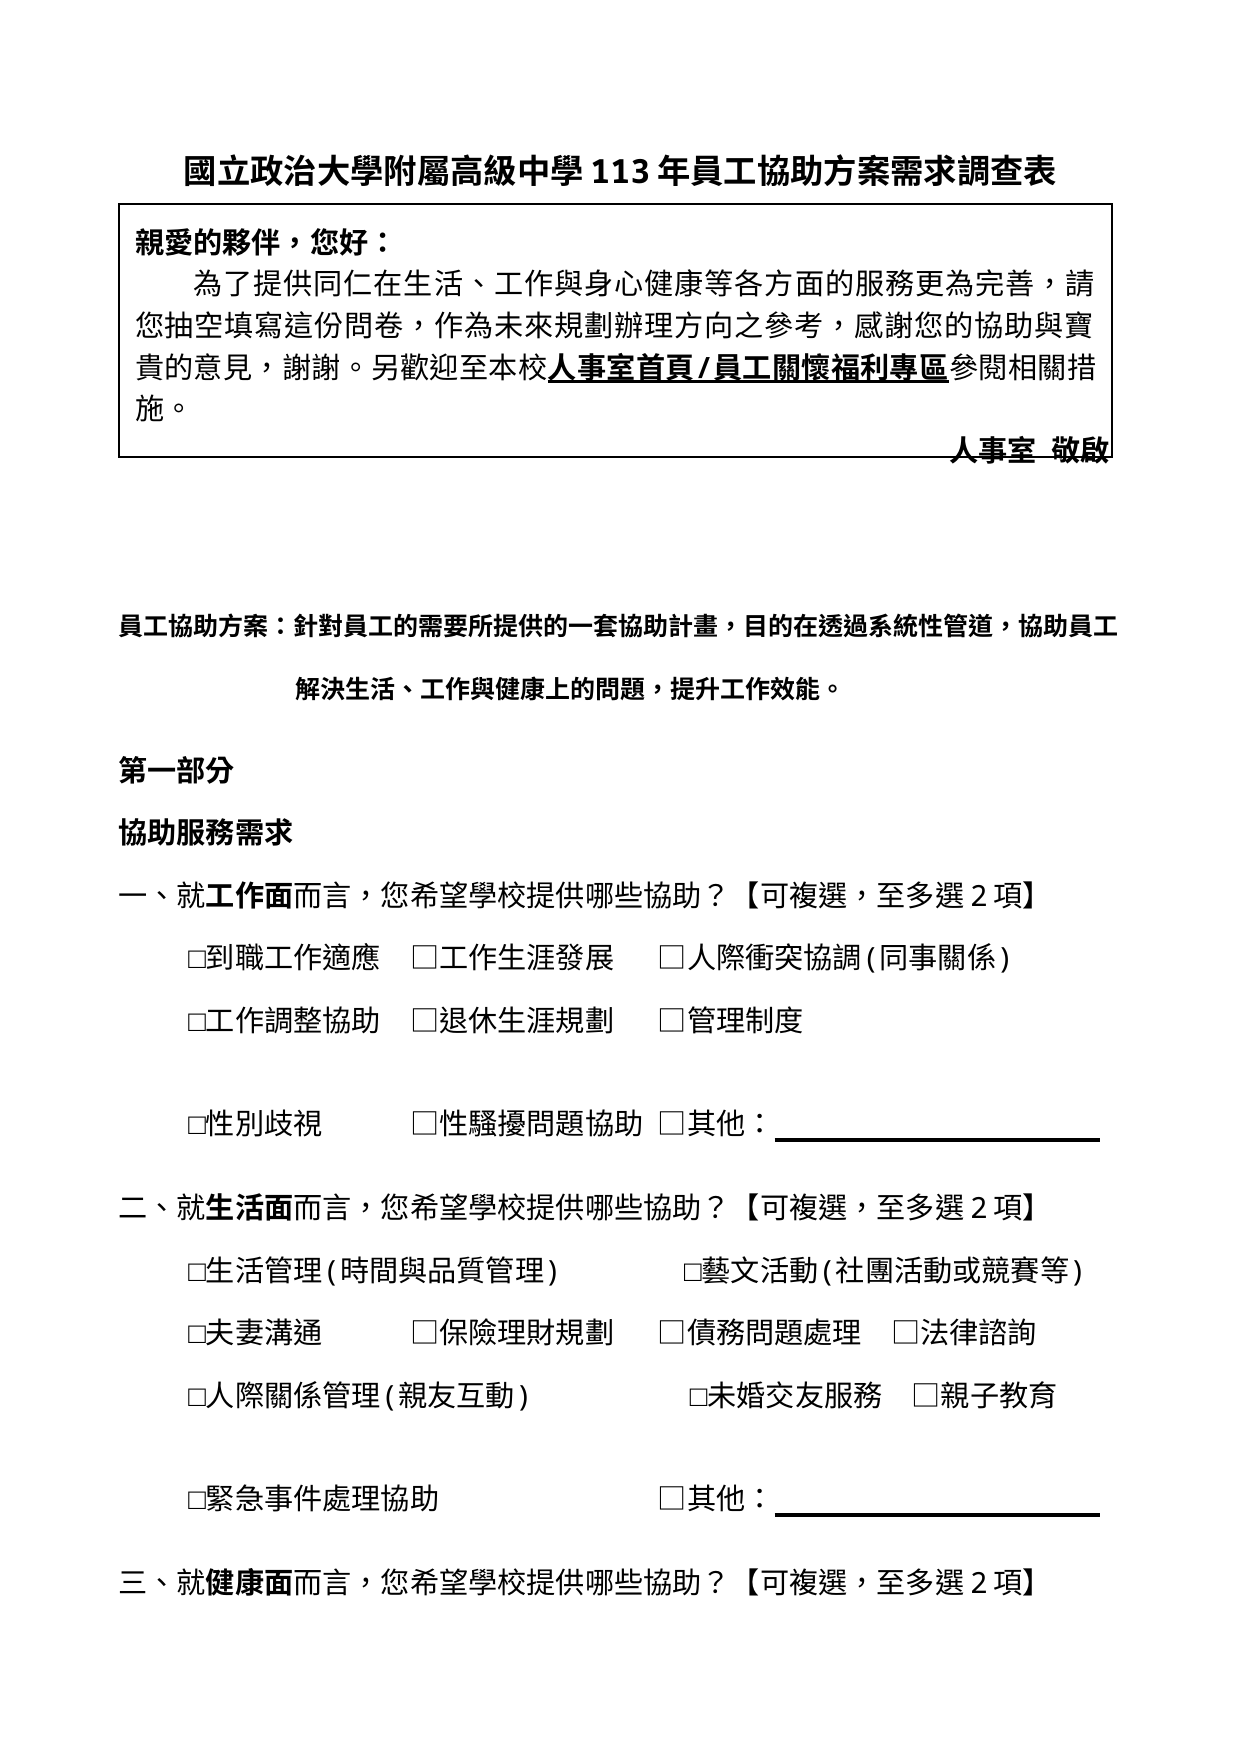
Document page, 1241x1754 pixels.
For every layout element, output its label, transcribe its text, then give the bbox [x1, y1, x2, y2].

text □性別歧視 □性騷擾問題協助 □其他： [118, 1039, 1122, 1164]
table_header 人事室 敬啟 [135, 428, 1111, 456]
text 一、就工作面而言，您希望學校提供哪些協助？【可複選，至多選2項】 [118, 852, 1122, 914]
text 第一部分 [118, 727, 1122, 789]
text □緊急事件處理協助 □其他： [118, 1414, 1122, 1539]
text 二、就生活面而言，您希望學校提供哪些協助？【可複選，至多選2項】 [118, 1164, 1122, 1227]
text 國立政治大學附屬高級中學113年員工協助方案需求調查表 [118, 127, 1122, 189]
text 員工協助方案：針對員工的需要所提供的一套協助計畫，目的在透過系統性管道，協助員工解決生活、工作與健康上的問題，提升工作效能。 [118, 583, 1122, 708]
text □到職工作適應 □工作生涯發展 □人際衝突協調(同事關係) [118, 914, 1122, 977]
text 三、就健康面而言，您希望學校提供哪些協助？【可複選，至多選2項】 [118, 1539, 1122, 1602]
text □人際關係管理(親友互動) □未婚交友服務 □親子教育 [118, 1352, 1122, 1414]
text □工作調整協助 □退休生涯規劃 □管理制度 [118, 977, 1122, 1039]
text □夫妻溝通 □保險理財規劃 □債務問題處理 □法律諮詢 [118, 1289, 1122, 1352]
text 為了提供同仁在生活、工作與身心健康等各方面的服務更為完善，請您抽空填寫這份問卷，作為未來規劃辦理方向之參考，感謝您的協助與寶貴的意見，謝謝。另歡迎至本校人事室首頁/員工關懷福利專區參閱相關措施。 [135, 261, 1096, 428]
text 親愛的夥伴，您好： [135, 220, 1096, 261]
text 協助服務需求 [118, 789, 1122, 852]
text □生活管理(時間與品質管理) □藝文活動(社團活動或競賽等) [118, 1227, 1122, 1289]
